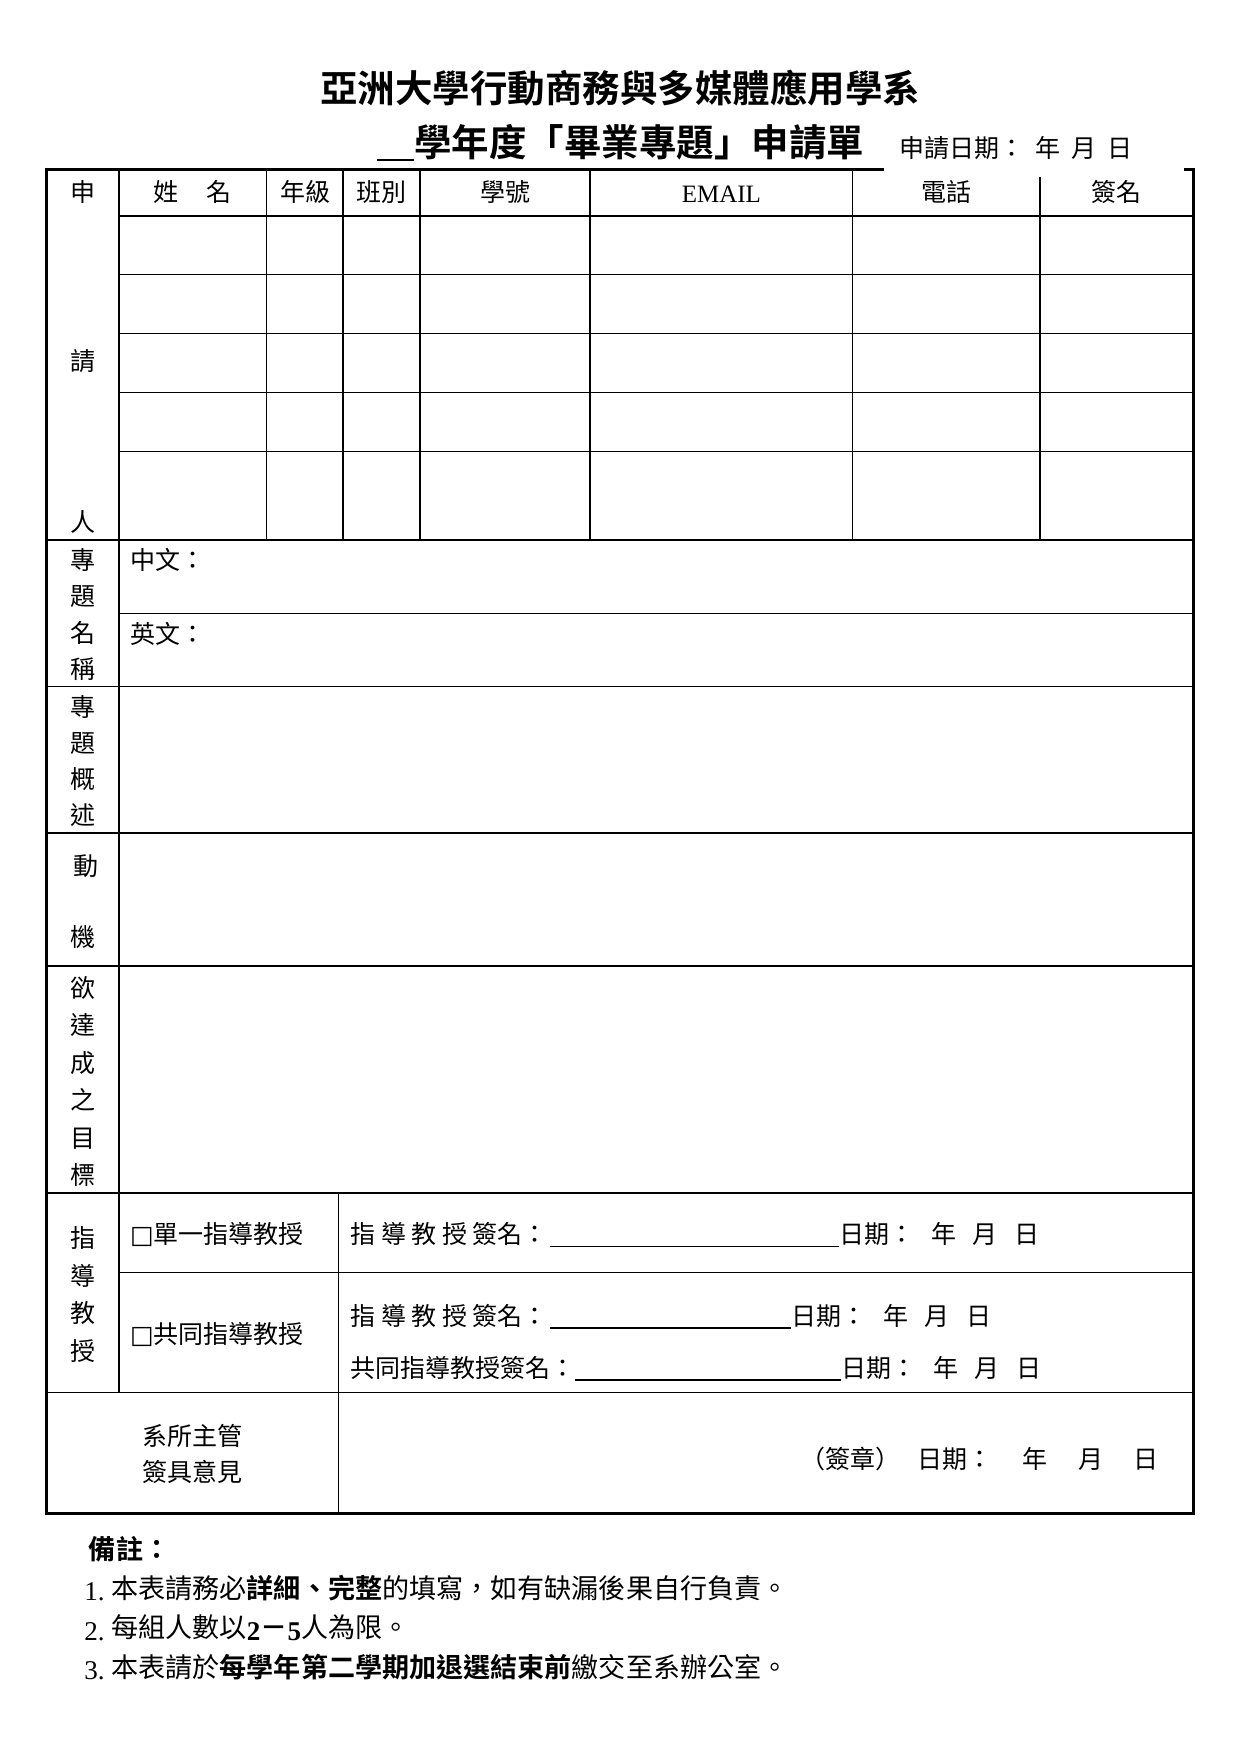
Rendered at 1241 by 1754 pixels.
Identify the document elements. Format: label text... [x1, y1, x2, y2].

list 本表請務必詳細、完整的填寫，如有缺漏後果自行負責。 [84, 1567, 1181, 1606]
table_cell [591, 452, 852, 539]
table_cell [120, 334, 266, 392]
table_cell [591, 275, 852, 333]
table_cell 中文： [120, 541, 1192, 613]
table_cell [267, 217, 342, 274]
table_cell [853, 393, 1039, 451]
table_cell 專 題 名 稱 [48, 541, 118, 686]
table_cell □單一指導教授 [120, 1194, 338, 1272]
table_header 申 [48, 171, 118, 215]
table_cell 指導教授 [48, 1194, 118, 1392]
table_cell [344, 393, 419, 451]
table_cell [853, 217, 1039, 274]
table_cell 動 機 [48, 834, 118, 965]
text 學年度「畢業專題」申請單 [59, 113, 1184, 177]
table_header 學號 [421, 171, 589, 215]
table_cell [267, 275, 342, 333]
text 亞洲大學行動商務與多媒體應用學系 [59, 59, 1181, 113]
table_cell [853, 452, 1039, 539]
table_cell [853, 334, 1039, 392]
table_header 年級 [267, 171, 342, 215]
table_cell [344, 217, 419, 274]
table_header 班別 [344, 171, 419, 215]
table_cell [421, 452, 589, 539]
table_cell [267, 334, 342, 392]
table_cell （簽章） 日期： 年 月 日 [339, 1393, 1192, 1512]
table_cell 欲 達 成 之 目 標 [48, 967, 118, 1192]
text 備註： [89, 1528, 1181, 1567]
table_cell [120, 687, 1192, 832]
table_cell [1041, 393, 1192, 451]
list 本表請於每學年第二學期加退選結束前繳交至系辦公室。 [84, 1646, 1181, 1685]
table_cell [1041, 275, 1192, 333]
table_header 簽名 [1041, 171, 1192, 215]
table_cell 系所主管 簽具意見 [48, 1393, 338, 1512]
table_header 姓 名 [120, 171, 266, 215]
table_cell [1041, 452, 1192, 539]
table_cell [591, 334, 852, 392]
table_cell [421, 275, 589, 333]
table_cell [344, 334, 419, 392]
table_cell 英文： [120, 614, 1192, 686]
table_cell [120, 275, 266, 333]
table_header EMAIL [591, 171, 852, 215]
table_header 電話 [853, 171, 1039, 215]
table_cell [421, 217, 589, 274]
table_cell [421, 334, 589, 392]
table_cell [344, 275, 419, 333]
table_cell [591, 217, 852, 274]
table_cell [267, 452, 342, 539]
table_cell □共同指導教授 [120, 1273, 338, 1392]
table_cell [344, 452, 419, 539]
text 申請日期： 年 月 日 [899, 128, 1169, 165]
table_cell 專 題 概 述 [48, 687, 118, 832]
table_cell [120, 452, 266, 539]
table_cell [120, 834, 1192, 965]
table_cell [853, 275, 1039, 333]
table_cell [421, 393, 589, 451]
table_cell [120, 967, 1192, 1192]
table_cell 請 人 [48, 215, 118, 539]
table_cell 指 導 教 授 簽名： 日期： 年 月 日 共同指導教授簽名： 日期： 年 月 日 [339, 1273, 1192, 1392]
table_cell 指 導 教 授 簽名： 日期： 年 月 日 [339, 1194, 1192, 1272]
table_cell [267, 393, 342, 451]
table_cell [1041, 217, 1192, 274]
table_cell [120, 393, 266, 451]
table_cell [591, 393, 852, 451]
list 每組人數以2－5人為限。 [84, 1606, 1181, 1646]
table_cell [120, 217, 266, 274]
table_cell [1041, 334, 1192, 392]
